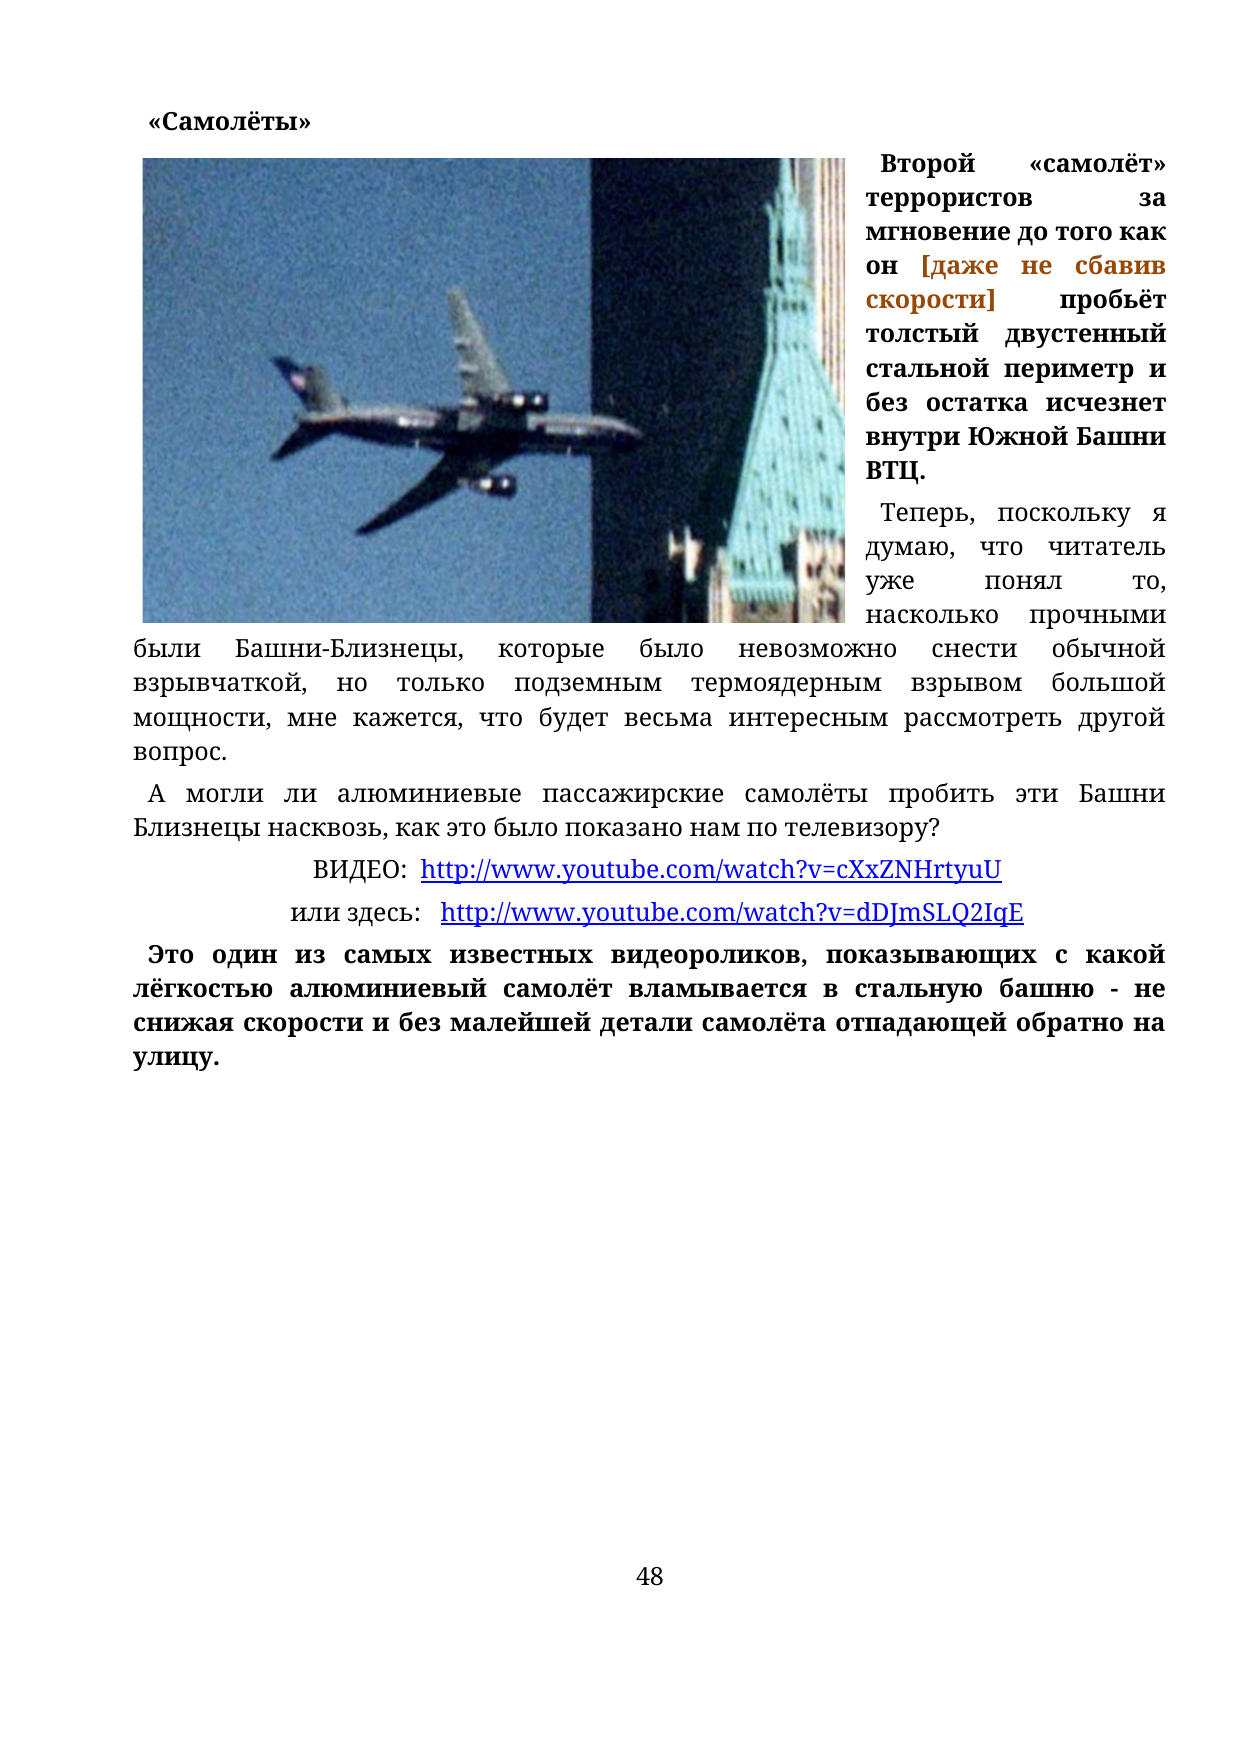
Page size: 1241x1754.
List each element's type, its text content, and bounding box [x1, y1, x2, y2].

text Теперь, поскольку я думаю, что читатель уже понял то, насколько прочными были Башни-Близнецы, которые было невозможно снести обычной взрывчаткой, но только подземным термоядерным взрывом большой мощности, мне кажется, что будет весьма интересным рассмотреть другой вопрос. [133, 495, 1167, 767]
text «Самолёты» [133, 103, 1167, 137]
text Второй «самолёт» террористов за мгновение до того как он [даже не сбавив скорости] пробьёт толстый двустенный стальной периметр и без остатка исчезнет внутри Южной Башни ВТЦ. [133, 146, 1167, 624]
text Это один из самых известных видеороликов, показывающих с какой лёгкостью алюминиевый самолёт вламывается в стальную башню - не снижая скорости и без малейшей детали самолёта отпадающей обратно на улицу. [133, 937, 1167, 1073]
text А могли ли алюминиевые пассажирские самолёты пробить эти Башни Близнецы насквозь, как это было показано нам по телевизору? [133, 776, 1167, 844]
text или здесь: http://www.youtube.com/watch?v=dDJmSLQ2IqE [133, 894, 1167, 928]
picture [142, 158, 846, 623]
text ВИДЕО: http://www.youtube.com/watch?v=cXxZNHrtyuU [133, 852, 1167, 886]
